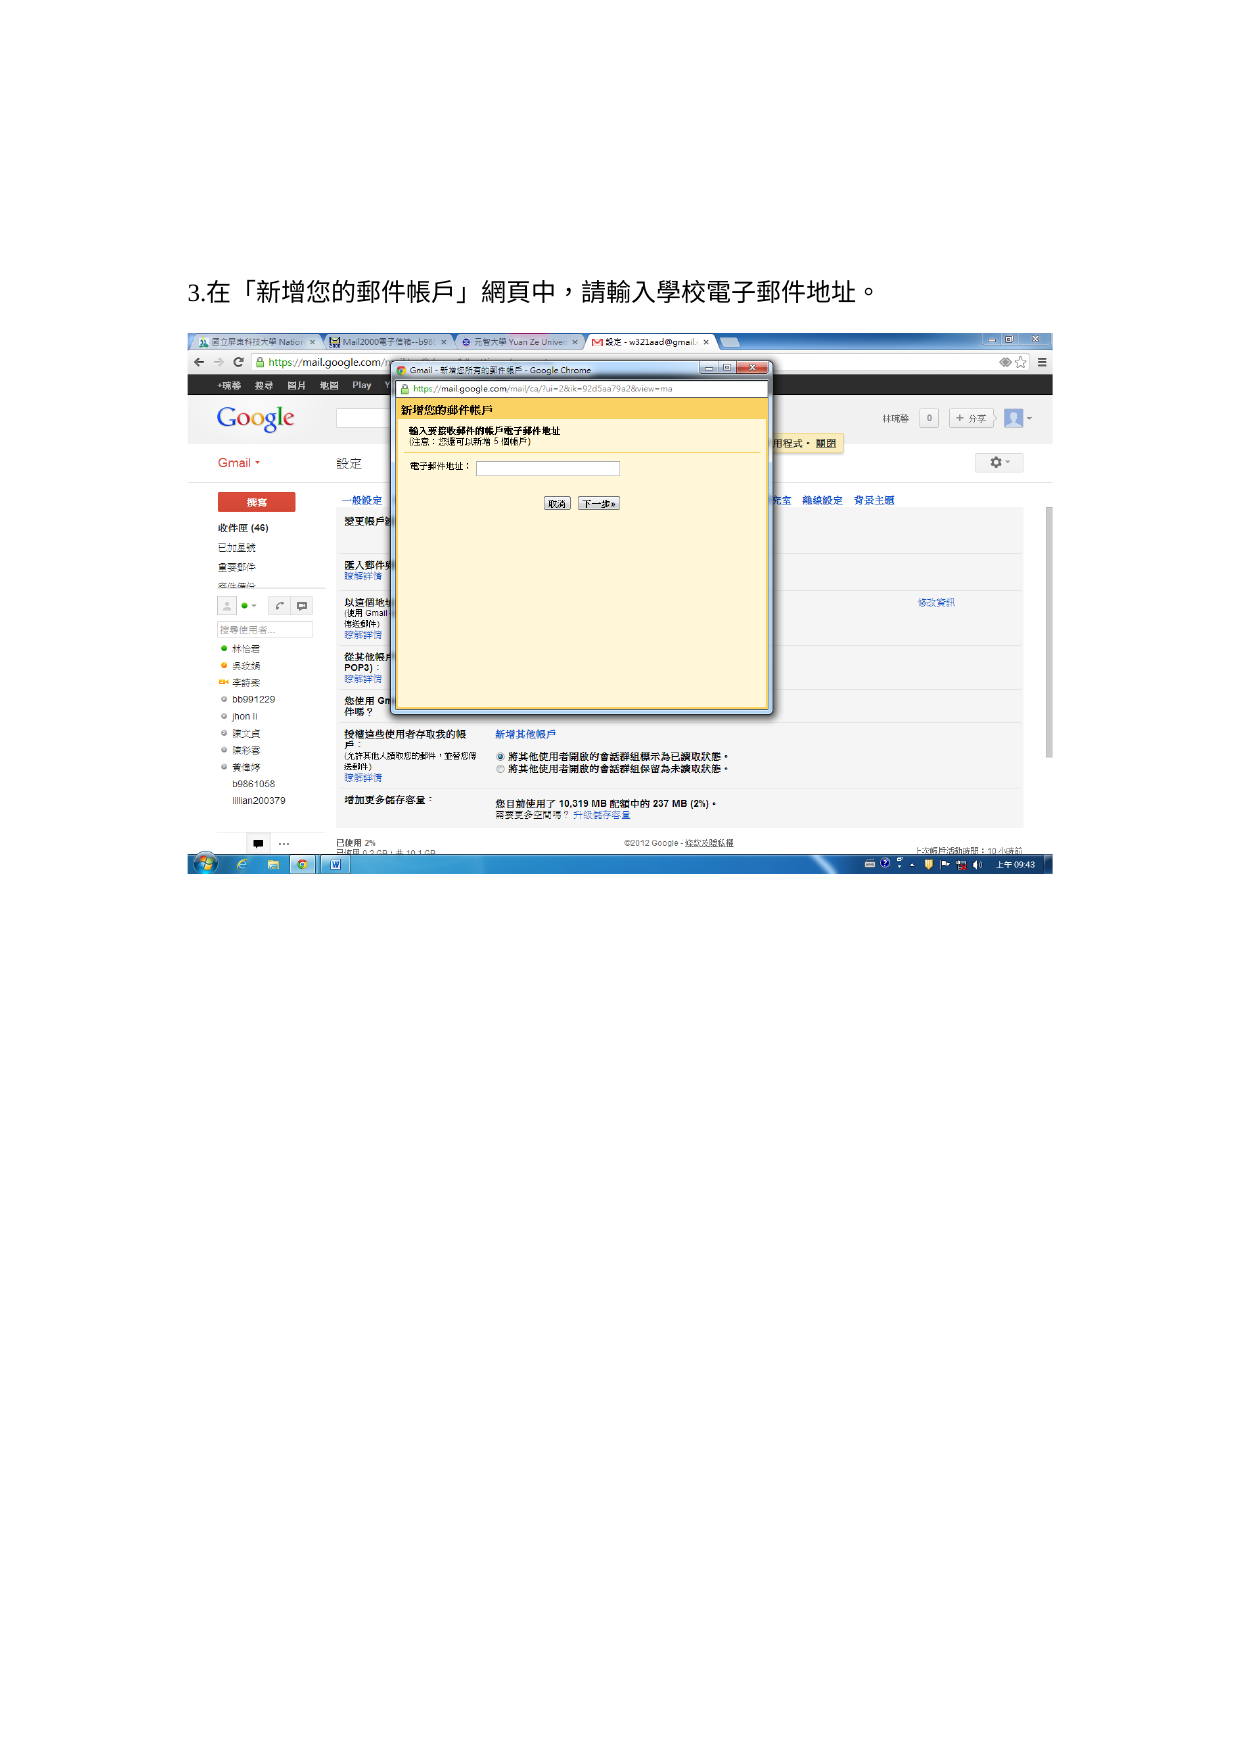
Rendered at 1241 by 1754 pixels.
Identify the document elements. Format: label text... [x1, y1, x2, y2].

text 3.在「新增您的郵件帳戶」網頁中，請輸入學校電子郵件地址。 [187, 272, 1053, 308]
picture [187, 333, 1053, 874]
